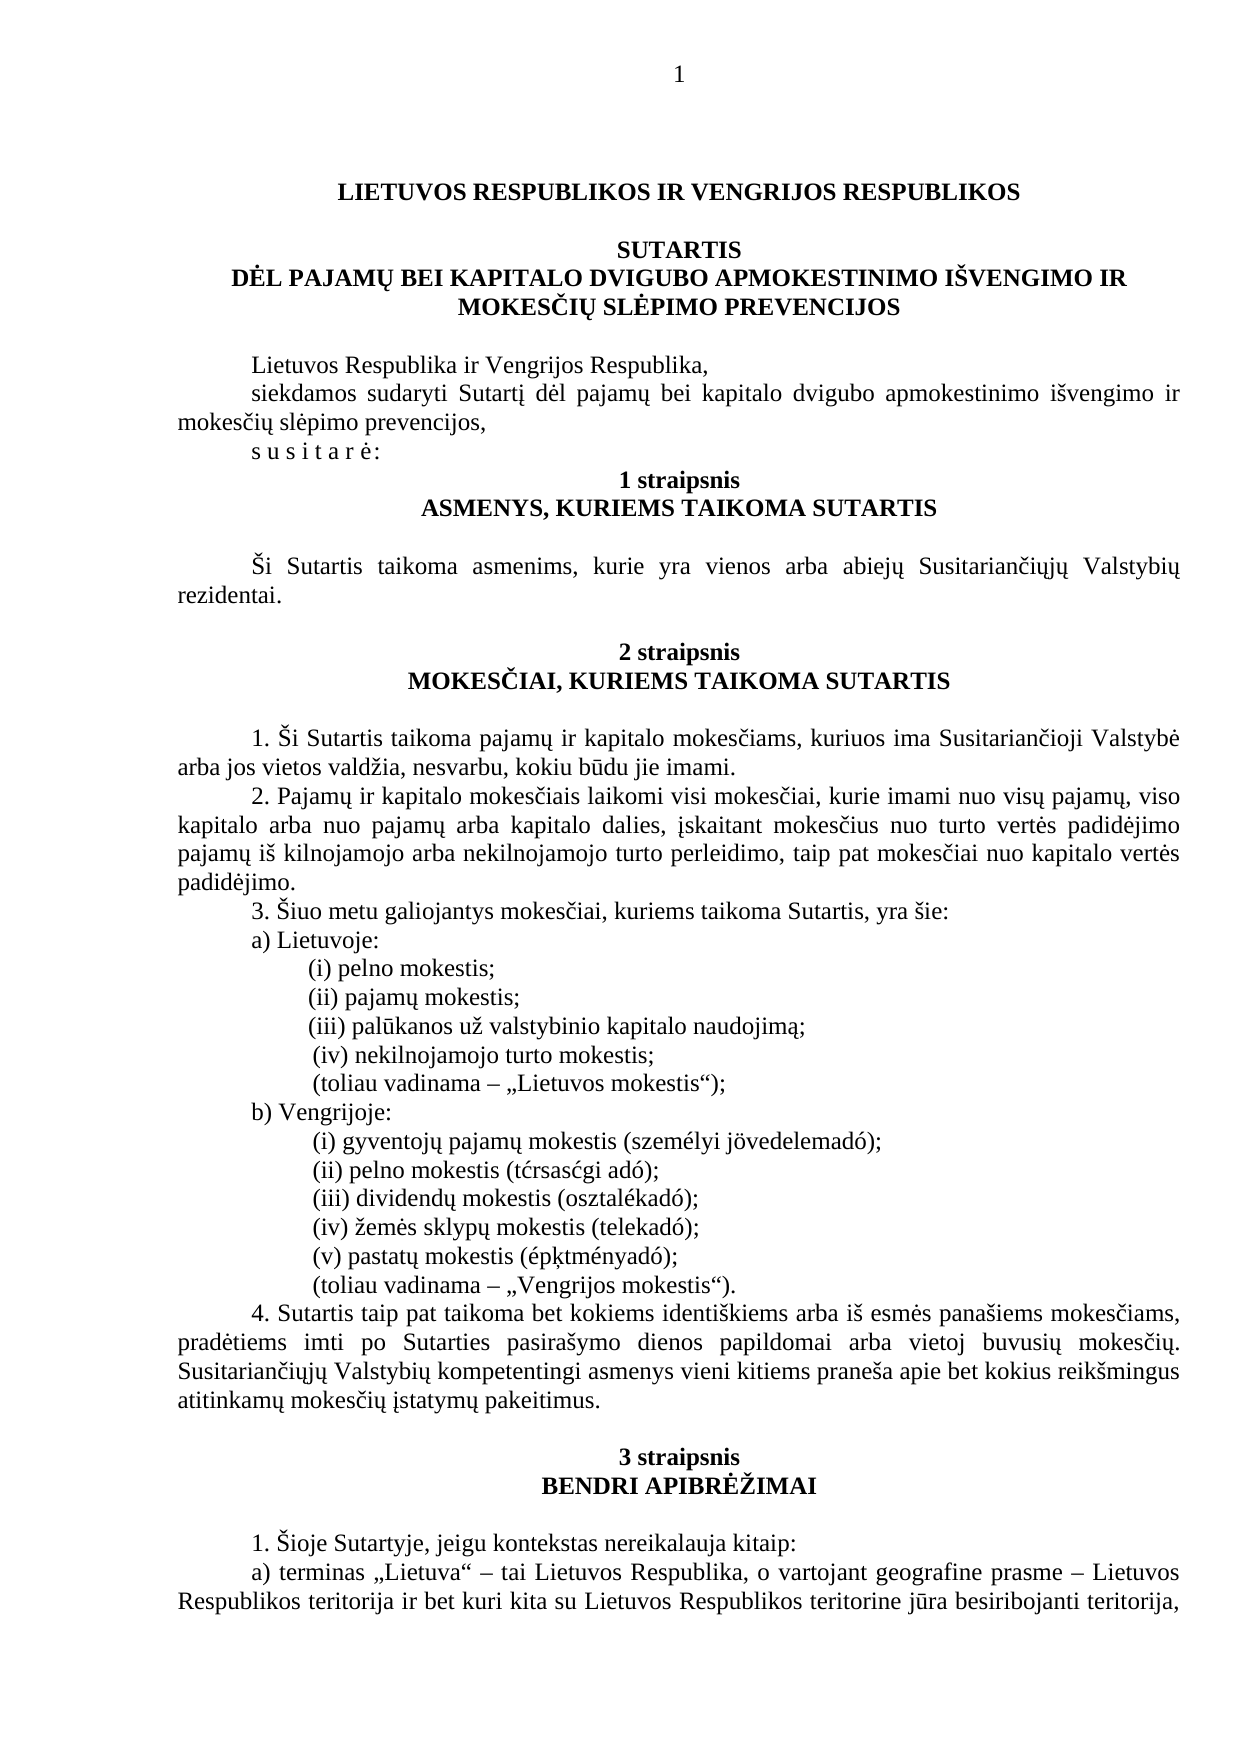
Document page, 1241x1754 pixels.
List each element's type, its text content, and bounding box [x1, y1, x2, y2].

text BENDRI APIBRĖŽIMAI [177, 1471, 1181, 1500]
text (iii) dividendų mokestis (osztalékadó); [177, 1183, 1181, 1212]
text (iv) žemės sklypų mokestis (telekadó); [177, 1212, 1181, 1241]
text LIETUVOS RESPUBLIKOS IR VENGRIJOS RESPUBLIKOS [177, 177, 1181, 206]
text 2 straipsnis [177, 637, 1181, 666]
text (i) gyventojų pajamų mokestis (személyi jövedelemadó); [177, 1126, 1181, 1155]
text 1. Šioje Sutartyje, jeigu kontekstas nereikalauja kitaip: [177, 1528, 1181, 1557]
text SUTARTIS [177, 235, 1181, 263]
text siekdamos sudaryti Sutartį dėl pajamų bei kapitalo dvigubo apmokestinimo išvengimo ir mokesčių slėpimo prevencijos, [177, 378, 1181, 436]
text (ii) pelno mokestis (tćrsasćgi adó); [177, 1155, 1181, 1183]
text ASMENYS, KURIEMS TAIKOMA SUTARTIS [177, 493, 1181, 522]
text a) terminas „Lietuva“ – tai Lietuvos Respublika, o vartojant geografine prasme – Lietuvos Respublikos teritorija ir bet kuri kita su Lietuvos Respublikos teritorine jūra besiribojanti teritorija, [177, 1557, 1181, 1615]
text 1 straipsnis [177, 465, 1181, 493]
text (iv) nekilnojamojo turto mokestis; [177, 1040, 1181, 1068]
text (ii) pajamų mokestis; [278, 982, 1181, 1011]
text MOKESČIAI, KURIEMS TAIKOMA SUTARTIS [177, 666, 1181, 695]
text (toliau vadinama – „Vengrijos mokestis“). [177, 1270, 1181, 1298]
text 3. Šiuo metu galiojantys mokesčiai, kuriems taikoma Sutartis, yra šie: [177, 896, 1181, 925]
text (iii) palūkanos už valstybinio kapitalo naudojimą; [177, 1011, 1181, 1040]
text 3 straipsnis [177, 1442, 1181, 1471]
text (toliau vadinama – „Lietuvos mokestis“); [177, 1068, 1181, 1097]
text Lietuvos Respublika ir Vengrijos Respublika, [177, 350, 1181, 378]
text (v) pastatų mokestis (épķtményadó); [177, 1241, 1181, 1270]
text a) Lietuvoje: [177, 925, 1181, 953]
text (i) pelno mokestis; [278, 953, 1181, 982]
text susitarė: [177, 436, 1181, 465]
text b) Vengrijoje: [177, 1097, 1181, 1126]
text 4. Sutartis taip pat taikoma bet kokiems identiškiems arba iš esmės panašiems mokesčiams, pradėtiems imti po Sutarties pasirašymo dienos papildomai arba vietoj buvusių mokesčių. Susitariančiųjų Valstybių kompetentingi asmenys vieni kitiems praneša apie bet kokius reikšmingus atitinkamų mokesčių įstatymų pakeitimus. [177, 1298, 1181, 1413]
text 2. Pajamų ir kapitalo mokesčiais laikomi visi mokesčiai, kurie imami nuo visų pajamų, viso kapitalo arba nuo pajamų arba kapitalo dalies, įskaitant mokesčius nuo turto vertės padidėjimo pajamų iš kilnojamojo arba nekilnojamojo turto perleidimo, taip pat mokesčiai nuo kapitalo vertės padidėjimo. [177, 781, 1181, 896]
text Ši Sutartis taikoma asmenims, kurie yra vienos arba abiejų Susitariančiųjų Valstybių rezidentai. [177, 551, 1181, 608]
text DĖL PAJAMŲ BEI KAPITALO DVIGUBO APMOKESTINIMO IŠVENGIMO IR MOKESČIŲ SLĖPIMO PREVENCIJOS [177, 263, 1181, 321]
text 1. Ši Sutartis taikoma pajamų ir kapitalo mokesčiams, kuriuos ima Susitariančioji Valstybė arba jos vietos valdžia, nesvarbu, kokiu būdu jie imami. [177, 723, 1181, 781]
